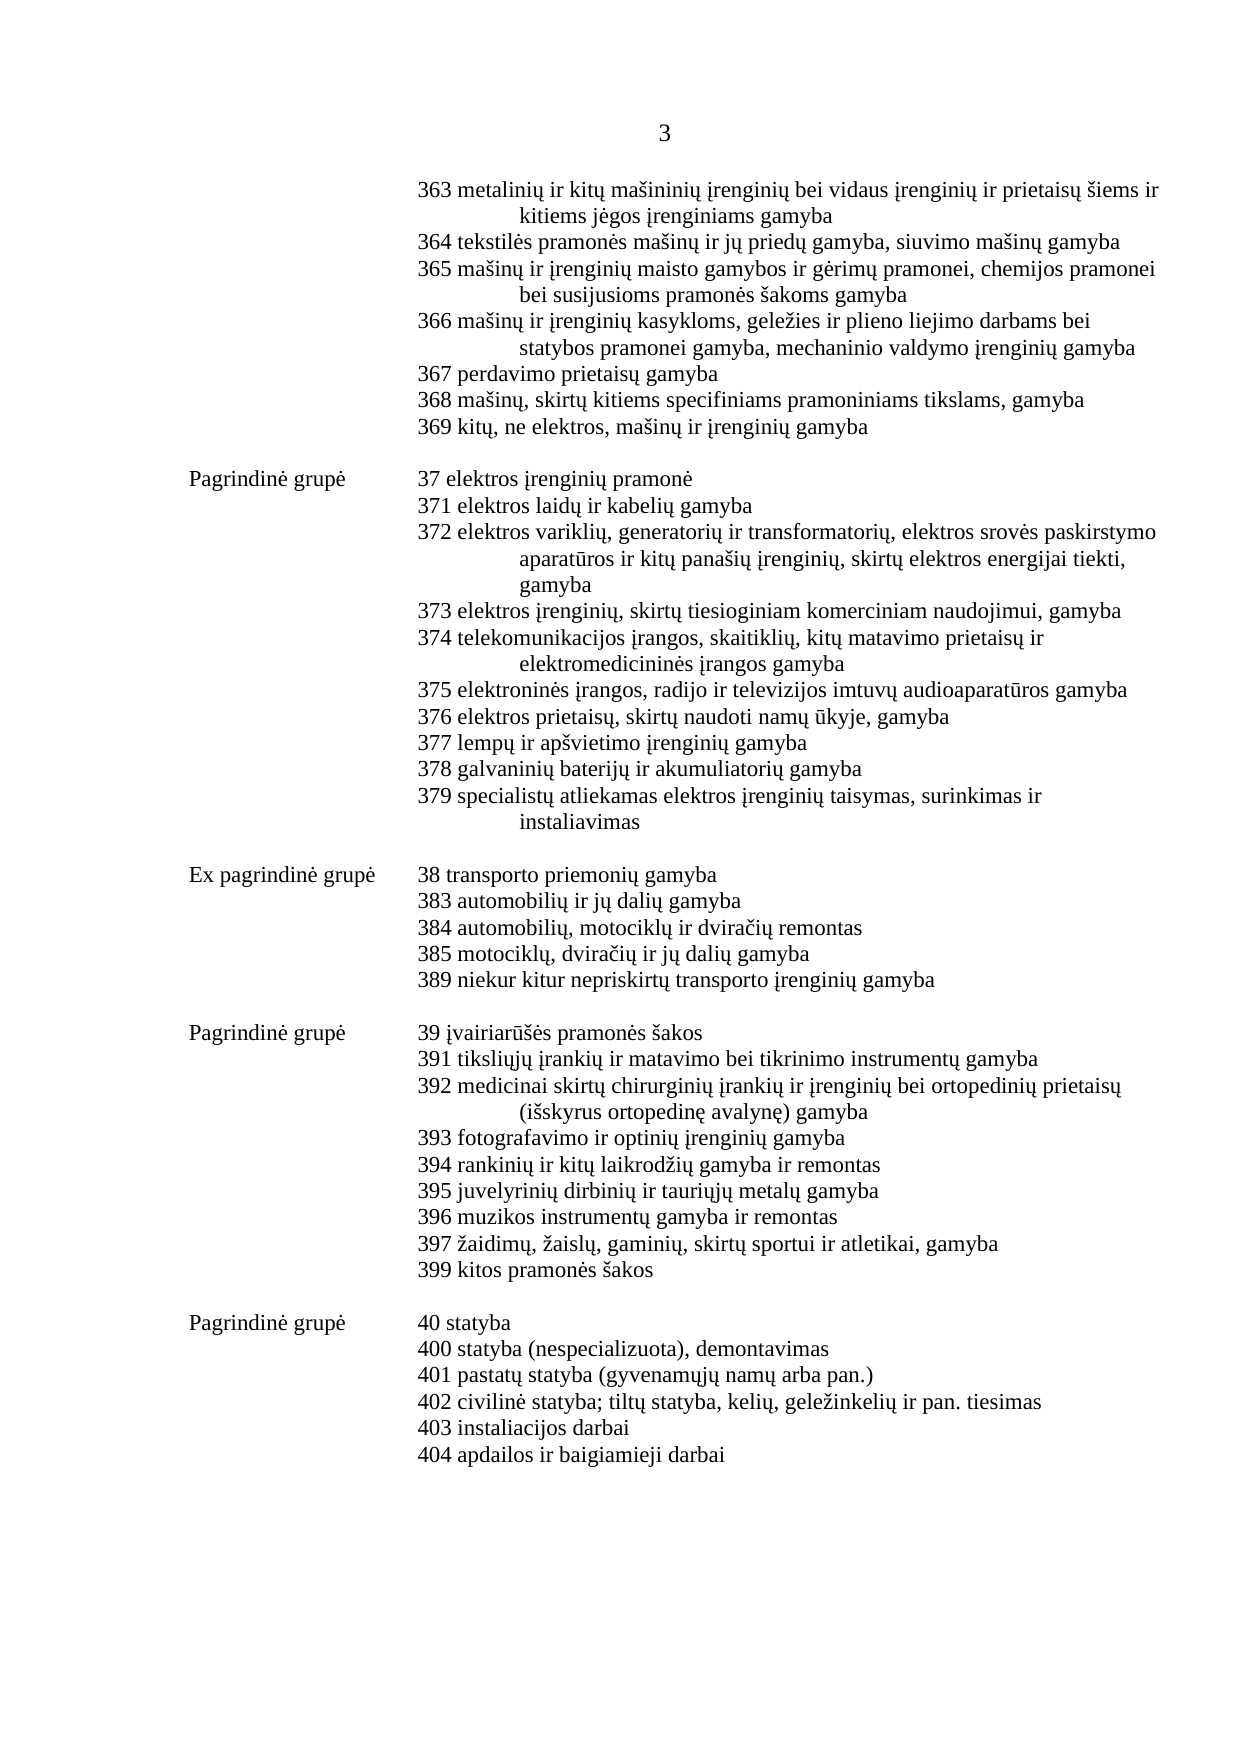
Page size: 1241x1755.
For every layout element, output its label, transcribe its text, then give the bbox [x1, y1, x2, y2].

table_cell Pagrindinė grupė [177, 1309, 406, 1467]
table_cell 37 elektros įrenginių pramonė 371 elektros laidų ir kabelių gamyba 372 elektros variklių, generatorių ir transformatorių, elektros srovės paskirstymo aparatūros ir kitų panašių įrenginių, skirtų elektros energijai tiekti, gamyba 373 elektros įrenginių, skirtų tiesioginiam komerciniam naudojimui, gamyba 374 telekomunikacijos įrangos, skaitiklių, kitų matavimo prietaisų ir elektromedicininės įrangos gamyba 375 elektroninės įrangos, radijo ir televizijos imtuvų audioaparatūros gamyba 376 elektros prietaisų, skirtų naudoti namų ūkyje, gamyba 377 lempų ir apšvietimo įrenginių gamyba 378 galvaninių baterijų ir akumuliatorių gamyba 379 specialistų atliekamas elektros įrenginių taisymas, surinkimas ir instaliavimas [406, 466, 1174, 861]
table_cell 38 transporto priemonių gamyba 383 automobilių ir jų dalių gamyba 384 automobilių, motociklų ir dviračių remontas 385 motociklų, dviračių ir jų dalių gamyba 389 niekur kitur nepriskirtų transporto įrenginių gamyba [406, 861, 1174, 1019]
table_cell 40 statyba 400 statyba (nespecializuota), demontavimas 401 pastatų statyba (gyvenamųjų namų arba pan.) 402 civilinė statyba; tiltų statyba, kelių, geležinkelių ir pan. tiesimas 403 instaliacijos darbai 404 apdailos ir baigiamieji darbai [406, 1309, 1174, 1467]
table_cell Pagrindinė grupė [177, 466, 406, 861]
table_cell Pagrindinė grupė [177, 1019, 406, 1309]
table_cell 363 metalinių ir kitų mašininių įrenginių bei vidaus įrenginių ir prietaisų šiems ir kitiems jėgos įrenginiams gamyba 364 tekstilės pramonės mašinų ir jų priedų gamyba, siuvimo mašinų gamyba 365 mašinų ir įrenginių maisto gamybos ir gėrimų pramonei, chemijos pramonei bei susijusioms pramonės šakoms gamyba 366 mašinų ir įrenginių kasykloms, geležies ir plieno liejimo darbams bei statybos pramonei gamyba, mechaninio valdymo įrenginių gamyba 367 perdavimo prietaisų gamyba 368 mašinų, skirtų kitiems specifiniams pramoniniams tikslams, gamyba 369 kitų, ne elektros, mašinų ir įrenginių gamyba [406, 176, 1174, 466]
table_cell [177, 176, 406, 466]
table_cell Ex pagrindinė grupė [177, 861, 406, 1019]
table_cell 39 įvairiarūšės pramonės šakos 391 tiksliųjų įrankių ir matavimo bei tikrinimo instrumentų gamyba 392 medicinai skirtų chirurginių įrankių ir įrenginių bei ortopedinių prietaisų (išskyrus ortopedinę avalynę) gamyba 393 fotografavimo ir optinių įrenginių gamyba 394 rankinių ir kitų laikrodžių gamyba ir remontas 395 juvelyrinių dirbinių ir tauriųjų metalų gamyba 396 muzikos instrumentų gamyba ir remontas 397 žaidimų, žaislų, gaminių, skirtų sportui ir atletikai, gamyba 399 kitos pramonės šakos [406, 1019, 1174, 1309]
